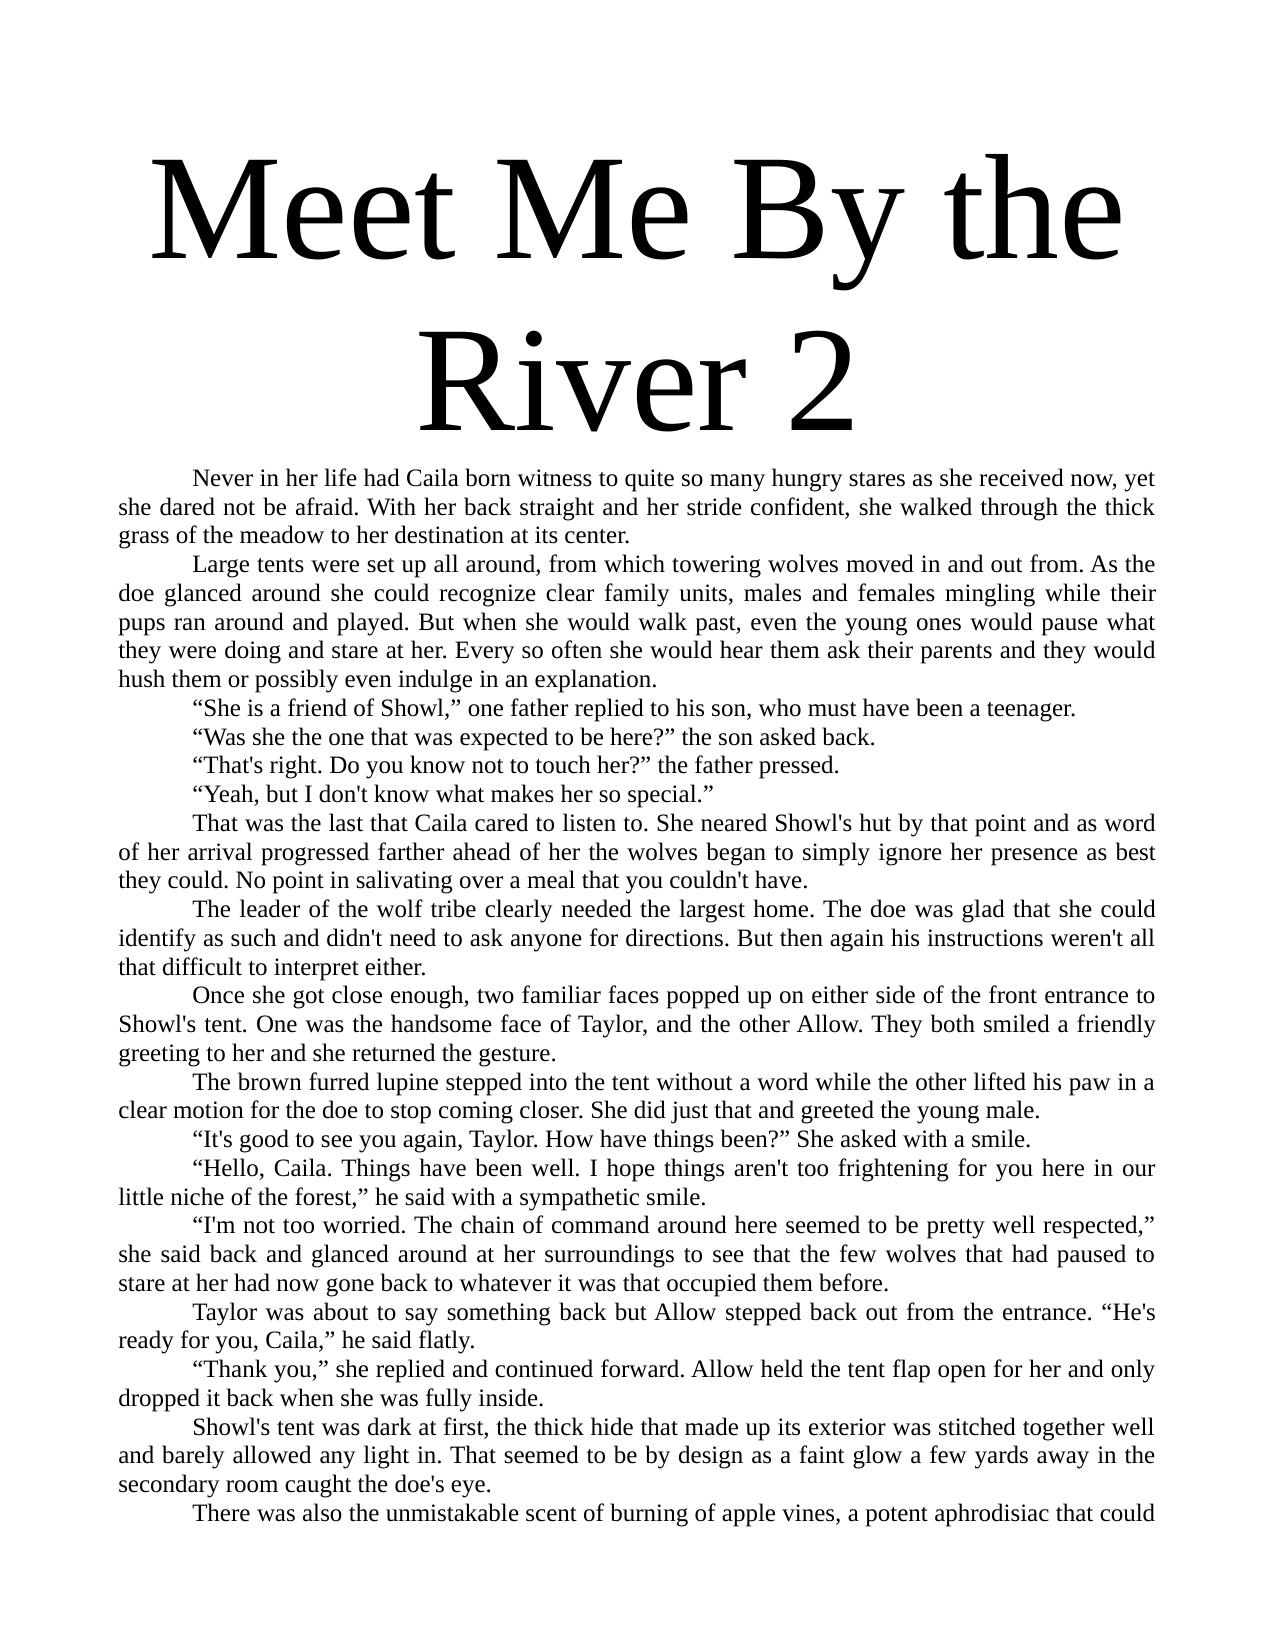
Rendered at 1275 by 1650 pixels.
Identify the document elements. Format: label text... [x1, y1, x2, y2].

text “Was she the one that was expected to be here?” the son asked back. [118, 722, 1157, 751]
text “I'm not too worried. The chain of command around here seemed to be pretty well respected,” she said back and glanced around at her surroundings to see that the few wolves that had paused to stare at her had now gone back to whatever it was that occupied them before. [118, 1211, 1157, 1297]
text “Thank you,” she replied and continued forward. Allow held the tent flap open for her and only dropped it back when she was fully inside. [118, 1354, 1157, 1412]
text “That's right. Do you know not to touch her?” the father pressed. [118, 751, 1157, 779]
text That was the last that Caila cared to listen to. She neared Showl's hut by that point and as word of her arrival progressed farther ahead of her the wolves began to simply ignore her presence as best they could. No point in salivating over a meal that you couldn't have. [118, 808, 1157, 894]
text Meet Me By the River 2 [118, 118, 1157, 463]
text The leader of the wolf tribe clearly needed the largest home. The doe was glad that she could identify as such and didn't need to ask anyone for directions. But then again his instructions weren't all that difficult to interpret either. [118, 894, 1157, 981]
text Large tents were set up all around, from which towering wolves moved in and out from. As the doe glanced around she could recognize clear family units, males and females mingling while their pups ran around and played. But when she would walk past, even the young ones would pause what they were doing and stare at her. Every so often she would hear them ask their parents and they would hush them or possibly even indulge in an explanation. [118, 549, 1157, 693]
text There was also the unmistakable scent of burning of apple vines, a potent aphrodisiac that could [118, 1498, 1157, 1527]
text “She is a friend of Showl,” one father replied to his son, who must have been a teenager. [118, 693, 1157, 722]
text Never in her life had Caila born witness to quite so many hungry stares as she received now, yet she dared not be afraid. With her back straight and her stride confident, she walked through the thick grass of the meadow to her destination at its center. [118, 463, 1157, 549]
text “It's good to see you again, Taylor. How have things been?” She asked with a smile. [118, 1124, 1157, 1153]
text The brown furred lupine stepped into the tent without a word while the other lifted his paw in a clear motion for the doe to stop coming closer. She did just that and greeted the young male. [118, 1067, 1157, 1124]
text Taylor was about to say something back but Allow stepped back out from the entrance. “He's ready for you, Caila,” he said flatly. [118, 1297, 1157, 1354]
text Once she got close enough, two familiar faces popped up on either side of the front entrance to Showl's tent. One was the handsome face of Taylor, and the other Allow. They both smiled a friendly greeting to her and she returned the gesture. [118, 981, 1157, 1067]
text Showl's tent was dark at first, the thick hide that made up its exterior was stitched together well and barely allowed any light in. That seemed to be by design as a faint glow a few yards away in the secondary room caught the doe's eye. [118, 1412, 1157, 1498]
text “Yeah, but I don't know what makes her so special.” [118, 779, 1157, 808]
text “Hello, Caila. Things have been well. I hope things aren't too frightening for you here in our little niche of the forest,” he said with a sympathetic smile. [118, 1153, 1157, 1211]
